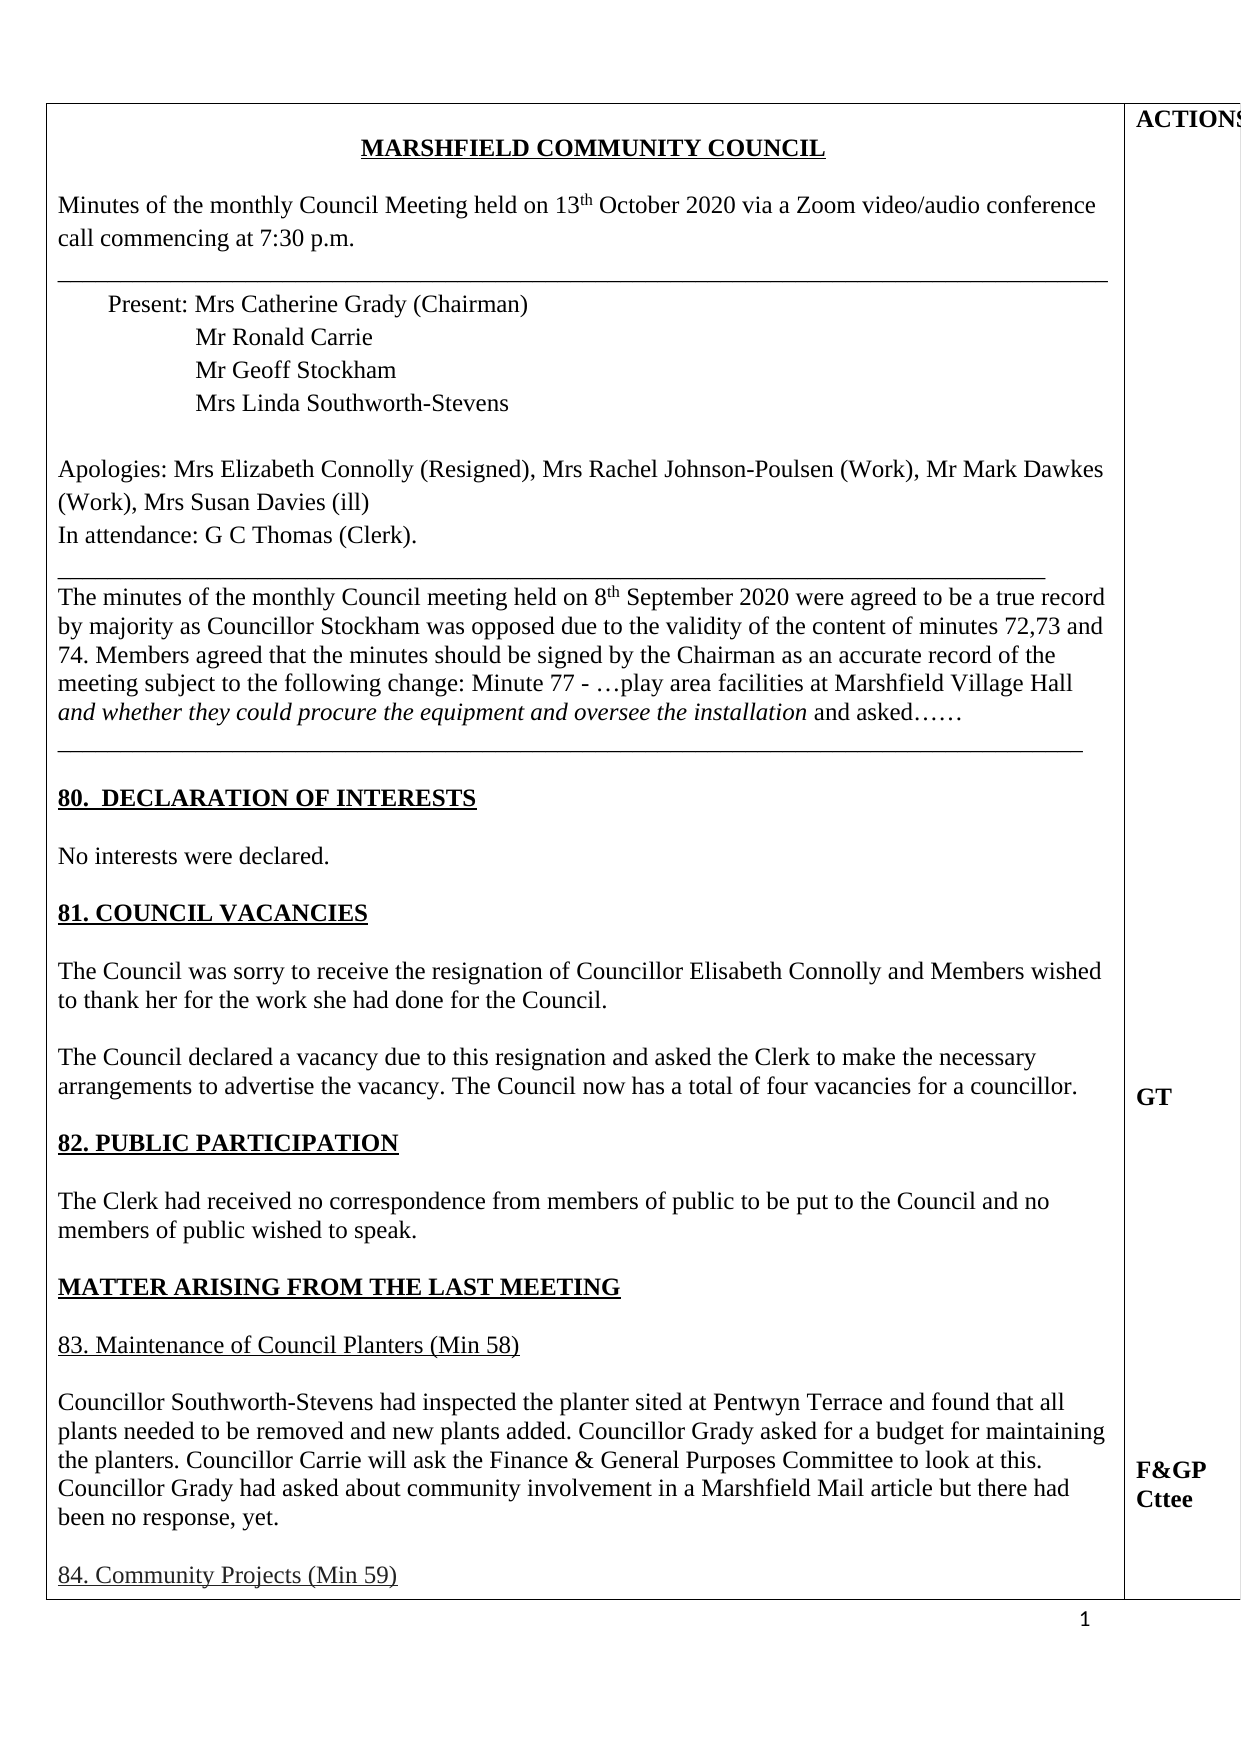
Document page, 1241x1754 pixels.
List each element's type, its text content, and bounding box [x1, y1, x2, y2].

table_header MARSHFIELD COMMUNITY COUNCIL Minutes of the monthly Council Meeting held on 13th October 2020 via a Zoom video/audio conference call commencing at 7:30 p.m. ____________________________________________________________________________________ Present: Mrs Catherine Grady (Chairman) Mr Ronald Carrie Mr Geoff Stockham Mrs Linda Southworth-Stevens Apologies: Mrs Elizabeth Connolly (Resigned), Mrs Rachel Johnson-Poulsen (Work), Mr Mark Dawkes (Work), Mrs Susan Davies (ill) In attendance: G C Thomas (Clerk). _______________________________________________________________________________ The minutes of the monthly Council meeting held on 8th September 2020 were agreed to be a true record by majority as Councillor Stockham was opposed due to the validity of the content of minutes 72,73 and 74. Members agreed that the minutes should be signed by the Chairman as an accurate record of the meeting subject to the following change: Minute 77 - …play area facilities at Marshfield Village Hall and whether they could procure the equipment and oversee the installation and asked…… __________________________________________________________________________________ 80. DECLARATION OF INTERESTS No interests were declared. 81. COUNCIL VACANCIES The Council was sorry to receive the resignation of Councillor Elisabeth Connolly and Members wished to thank her for the work she had done for the Council. The Council declared a vacancy due to this resignation and asked the Clerk to make the necessary arrangements to advertise the vacancy. The Council now has a total of four vacancies for a councillor. 82. PUBLIC PARTICIPATION The Clerk had received no correspondence from members of public to be put to the Council and no members of public wished to speak. MATTER ARISING FROM THE LAST MEETING 83. Maintenance of Council Planters (Min 58) Councillor Southworth-Stevens had inspected the planter sited at Pentwyn Terrace and found that all plants needed to be removed and new plants added. Councillor Grady asked for a budget for maintaining the planters. Councillor Carrie will ask the Finance & General Purposes Committee to look at this. Councillor Grady had asked about community involvement in a Marshfield Mail article but there had been no response, yet. 84. Community Projects (Min 59) [47, 104, 1124, 1599]
table_header ACTIONS GT F&GP Cttee GT GT LS-S LS-S LS-S CG GT GT [1125, 104, 1240, 1599]
